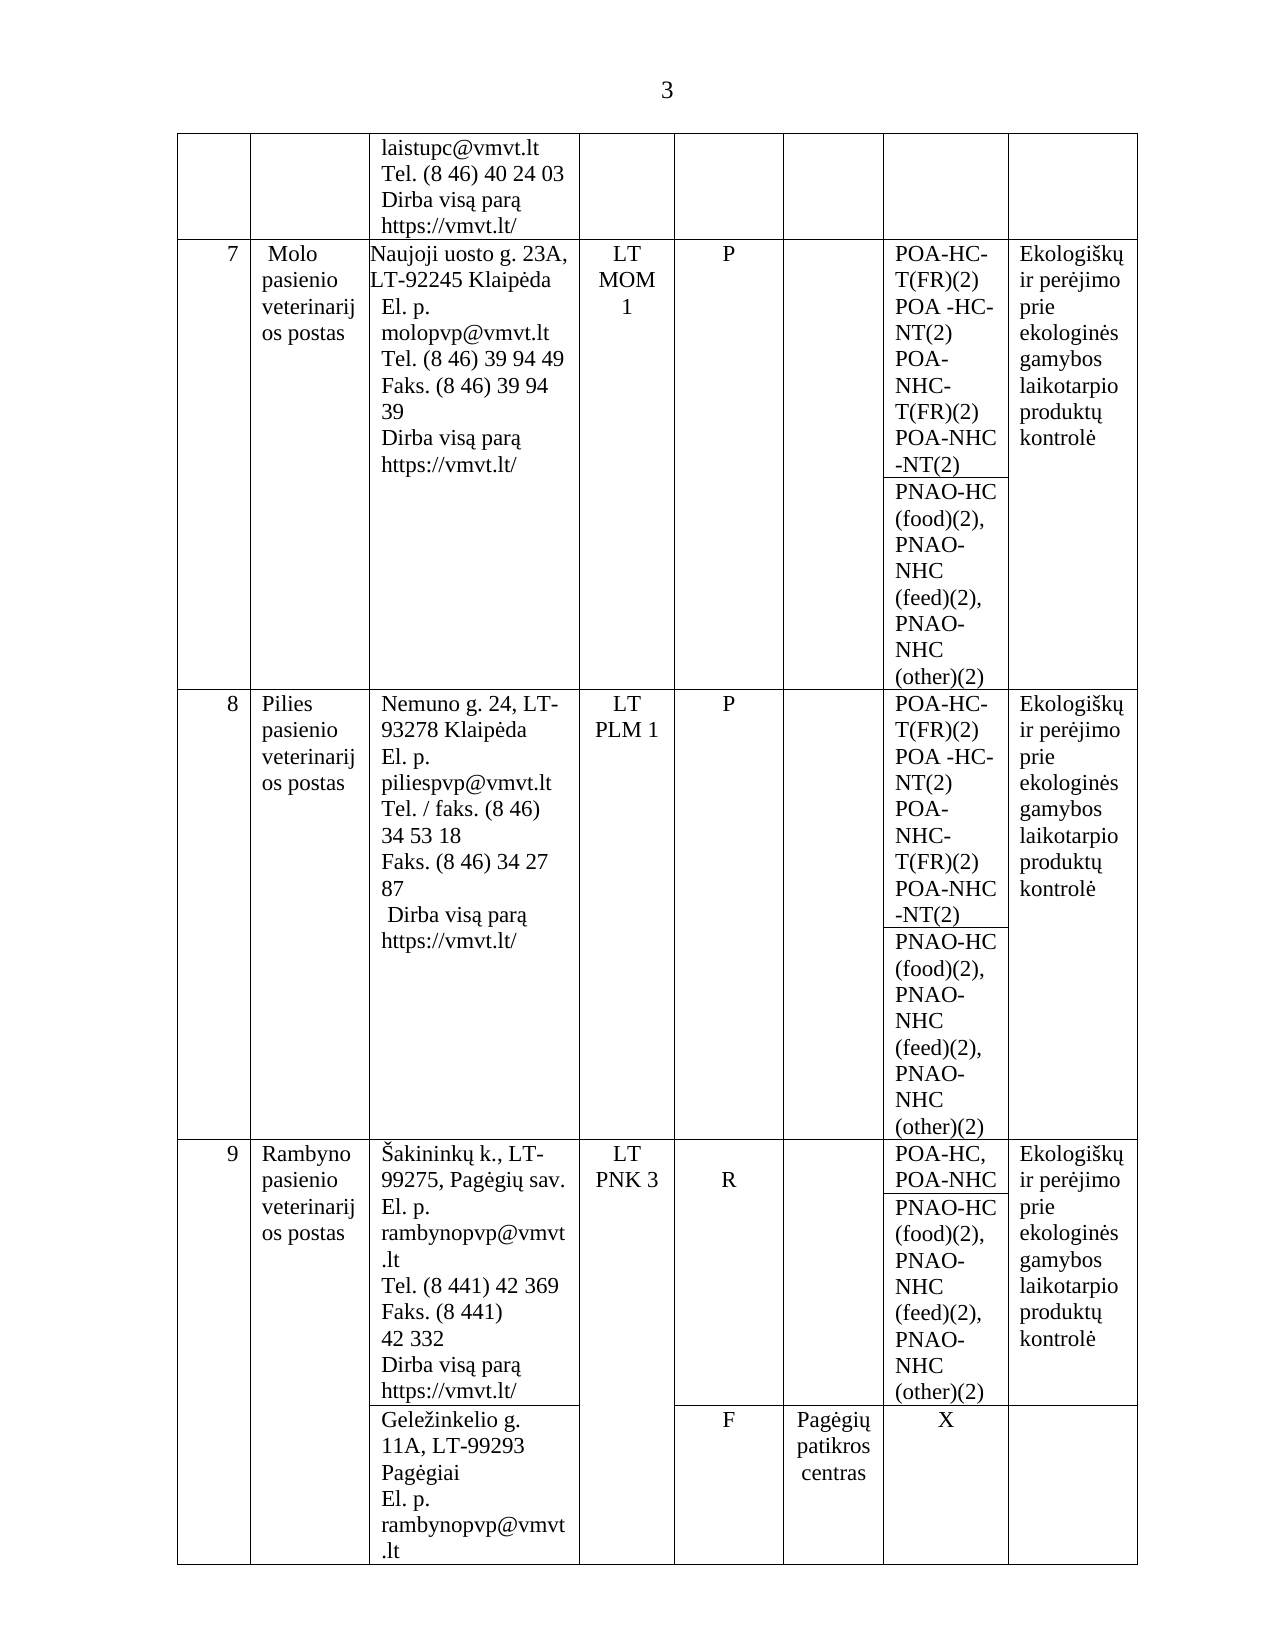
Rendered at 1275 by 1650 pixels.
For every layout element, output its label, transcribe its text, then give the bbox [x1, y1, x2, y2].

table_cell [1009, 134, 1137, 239]
table_cell POA-HC, POA-NHC [884, 1140, 1008, 1193]
table_cell POA-HC-T(FR)(2) POA -HC-NT(2) POA-NHC- T(FR)(2) POA-NHC -NT(2) [884, 240, 1008, 477]
table_cell R [675, 1140, 783, 1405]
table_cell POA-HC-T(FR)(2) POA -HC-NT(2) POA-NHC- T(FR)(2) POA-NHC -NT(2) [884, 690, 1008, 927]
table_cell [784, 1140, 883, 1405]
table_cell [784, 240, 883, 689]
table_cell Šakininkų k., LT-99275, Pagėgių sav. El. p. rambynopvp@vmvt.lt Tel. (8 441) 42 369 Faks. (8 441) 42 332 Dirba visą parą https://vmvt.lt/ [370, 1140, 579, 1405]
table_cell Molo pasienio veterinarijos postas [251, 240, 369, 689]
table_cell LT PLM 1 [580, 690, 674, 1139]
table_cell F [675, 1406, 783, 1564]
table_cell PNAO-HC (food)(2), PNAO-NHC (feed)(2), PNAO-NHC (other)(2) [884, 1194, 1008, 1405]
table_cell [784, 134, 883, 239]
table_cell P [675, 240, 783, 689]
table_cell P [675, 690, 783, 1139]
table_cell LT PNK 3 [580, 1140, 674, 1564]
table_cell [251, 134, 369, 239]
table_cell 6. [178, 134, 250, 239]
table_cell laistupc@vmvt.lt Tel. (8 46) 40 24 03 Dirba visą parą https://vmvt.lt/ [370, 134, 579, 239]
table_cell 8. [178, 690, 250, 1139]
table_cell Rambyno pasienio veterinarijos postas [251, 1140, 369, 1564]
table_cell [580, 134, 674, 239]
table_cell 7. [178, 240, 250, 689]
table_cell [675, 134, 783, 239]
table_cell Ekologiškų ir perėjimo prie ekologinės gamybos laikotarpio produktų kontrolė [1009, 690, 1137, 1139]
table_cell Pilies pasienio veterinarijos postas [251, 690, 369, 1139]
table_cell [884, 134, 1008, 239]
table_cell PNAO-HC (food)(2), PNAO-NHC (feed)(2), PNAO-NHC (other)(2) [884, 928, 1008, 1139]
table_cell Ekologiškų ir perėjimo prie ekologinės gamybos laikotarpio produktų kontrolė [1009, 1140, 1137, 1405]
table_cell Pagėgių patikros centras [784, 1406, 883, 1564]
table_cell X [884, 1406, 1008, 1564]
table_cell [784, 690, 883, 1139]
table_cell 9. [178, 1140, 250, 1564]
table_cell LT MOM 1 [580, 240, 674, 689]
table_cell [1009, 1406, 1137, 1564]
table_cell Geležinkelio g. 11A, LT-99293 Pagėgiai El. p. rambynopvp@vmvt.lt [370, 1406, 579, 1564]
table_cell Nemuno g. 24, LT-93278 Klaipėda El. p. piliespvp@vmvt.lt Tel. / faks. (8 46) 34 53 18 Faks. (8 46) 34 27 87 Dirba visą parą https://vmvt.lt/ [370, 690, 579, 1139]
table_cell Ekologiškų ir perėjimo prie ekologinės gamybos laikotarpio produktų kontrolė [1009, 240, 1137, 689]
table_cell PNAO-HC (food)(2), PNAO-NHC (feed)(2), PNAO-NHC (other)(2) [884, 478, 1008, 689]
table_cell Naujoji uosto g. 23A, LT-92245 Klaipėda El. p. molopvp@vmvt.lt Tel. (8 46) 39 94 49 Faks. (8 46) 39 94 39 Dirba visą parą https://vmvt.lt/ [370, 240, 579, 689]
